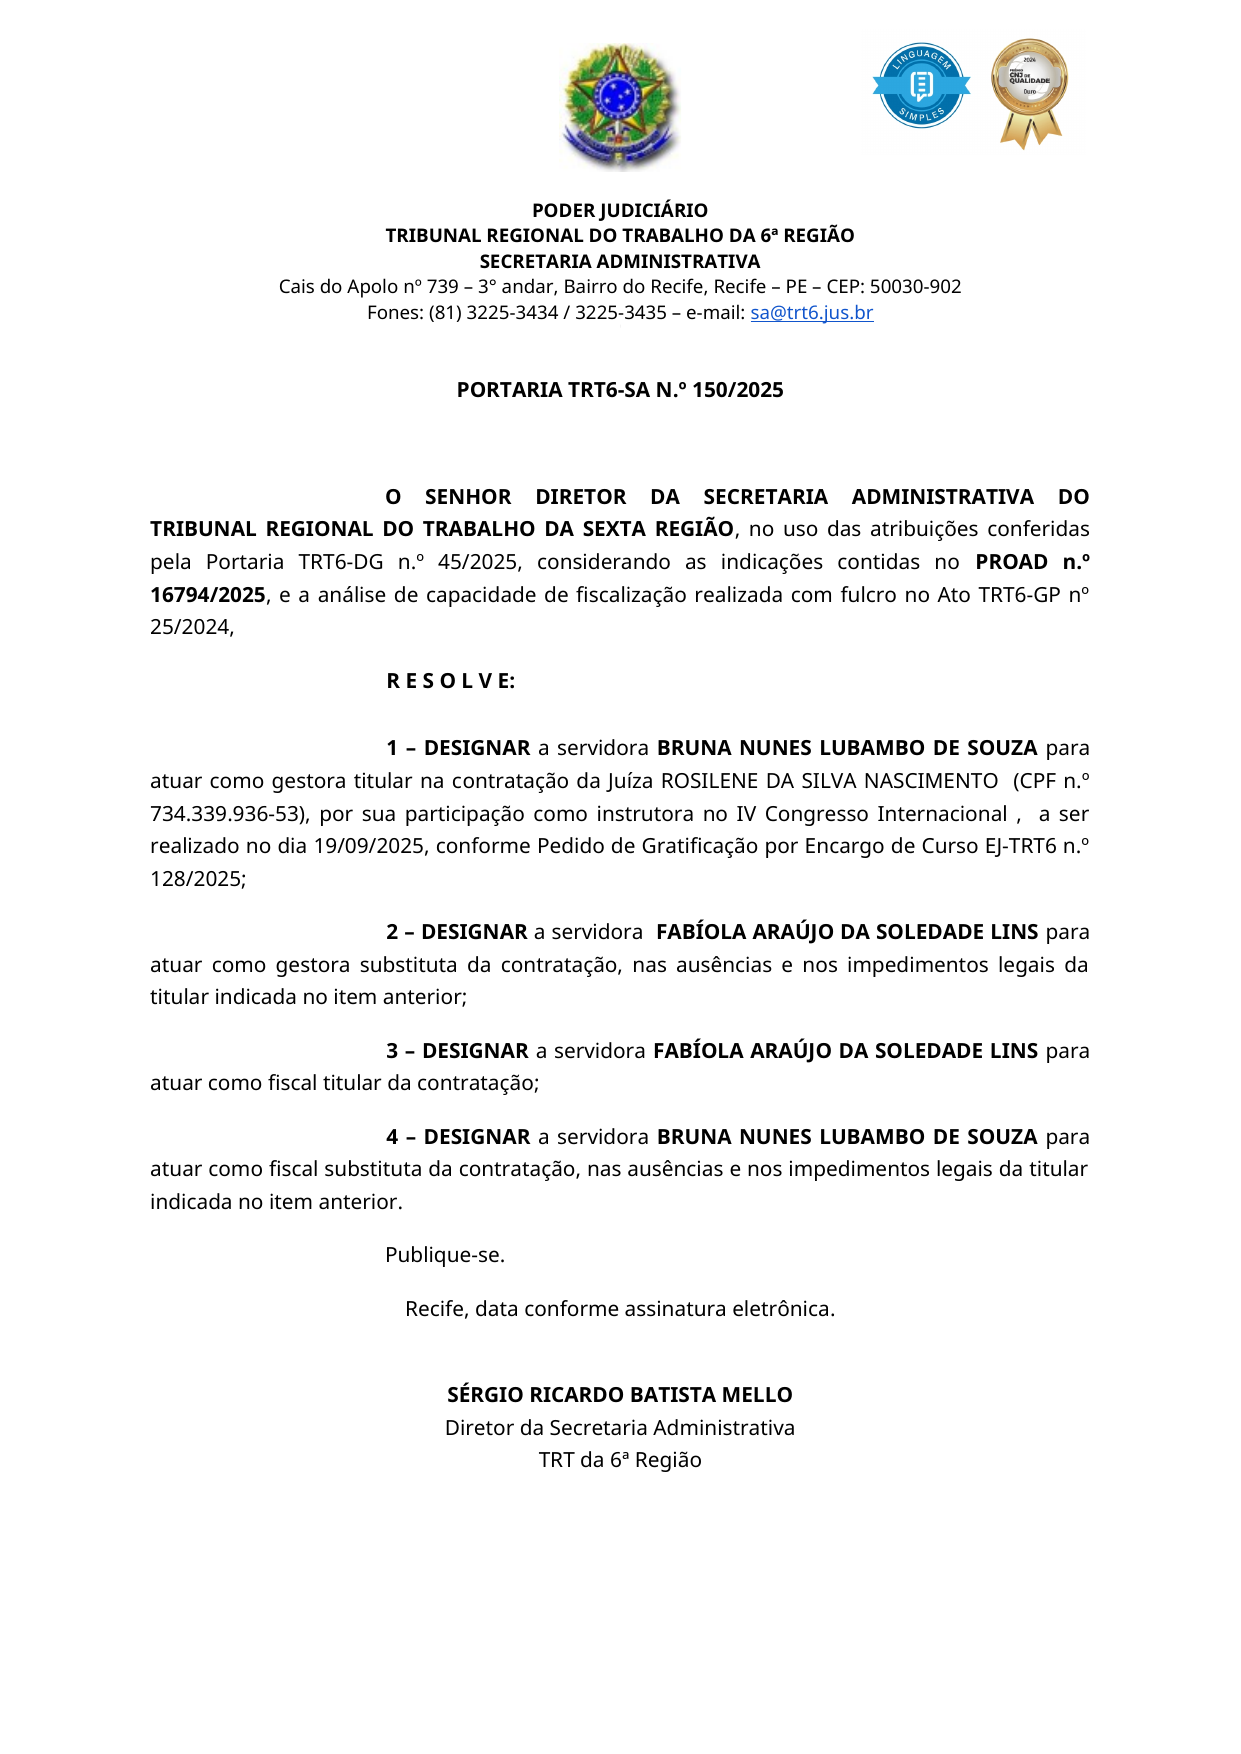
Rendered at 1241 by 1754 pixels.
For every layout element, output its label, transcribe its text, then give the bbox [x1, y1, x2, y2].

text Publique-se. [150, 1241, 1090, 1269]
text 2 – DESIGNAR a servidora FABÍOLA ARAÚJO DA SOLEDADE LINS para atuar como gestora substituta da contratação, nas ausências e nos impedimentos legais da titular indicada no item anterior; [150, 917, 1090, 1011]
text 4 – DESIGNAR a servidora BRUNA NUNES LUBAMBO DE SOUZA para atuar como fiscal substituta da contratação, nas ausências e nos impedimentos legais da titular indicada no item anterior. [150, 1122, 1090, 1216]
text 1 – DESIGNAR a servidora BRUNA NUNES LUBAMBO DE SOUZA para atuar como gestora titular na contratação da Juíza ROSILENE DA SILVA NASCIMENTO (CPF n.º 734.339.936-53), por sua participação como instrutora no IV Congresso Internacional , a ser realizado no dia 19/09/2025, conforme Pedido de Gratificação por Encargo de Curso EJ-TRT6 n.º 128/2025; [150, 733, 1090, 892]
text 3 – DESIGNAR a servidora FABÍOLA ARAÚJO DA SOLEDADE LINS para atuar como fiscal titular da contratação; [150, 1036, 1090, 1097]
text PORTARIA TRT6-SA N.º 150/2025 [150, 375, 1090, 403]
text SÉRGIO RICARDO BATISTA MELLO [150, 1380, 1090, 1408]
picture [860, 29, 1087, 155]
text TRT da 6ª Região [150, 1445, 1090, 1474]
text Diretor da Secretaria Administrativa [150, 1413, 1090, 1441]
text Recife, data conforme assinatura eletrônica. [150, 1294, 1090, 1322]
text R E S O L V E: [386, 666, 1090, 694]
picture [559, 43, 682, 172]
text O SENHOR DIRETOR DA SECRETARIA ADMINISTRATIVA DO TRIBUNAL REGIONAL DO TRABALHO DA SEXTA REGIÃO, no uso das atribuições conferidas pela Portaria TRT6-DG n.º 45/2025, considerando as indicações contidas no PROAD n.º 16794/2025, e a análise de capacidade de fiscalização realizada com fulcro no Ato TRT6-GP nº 25/2024, [150, 482, 1090, 641]
